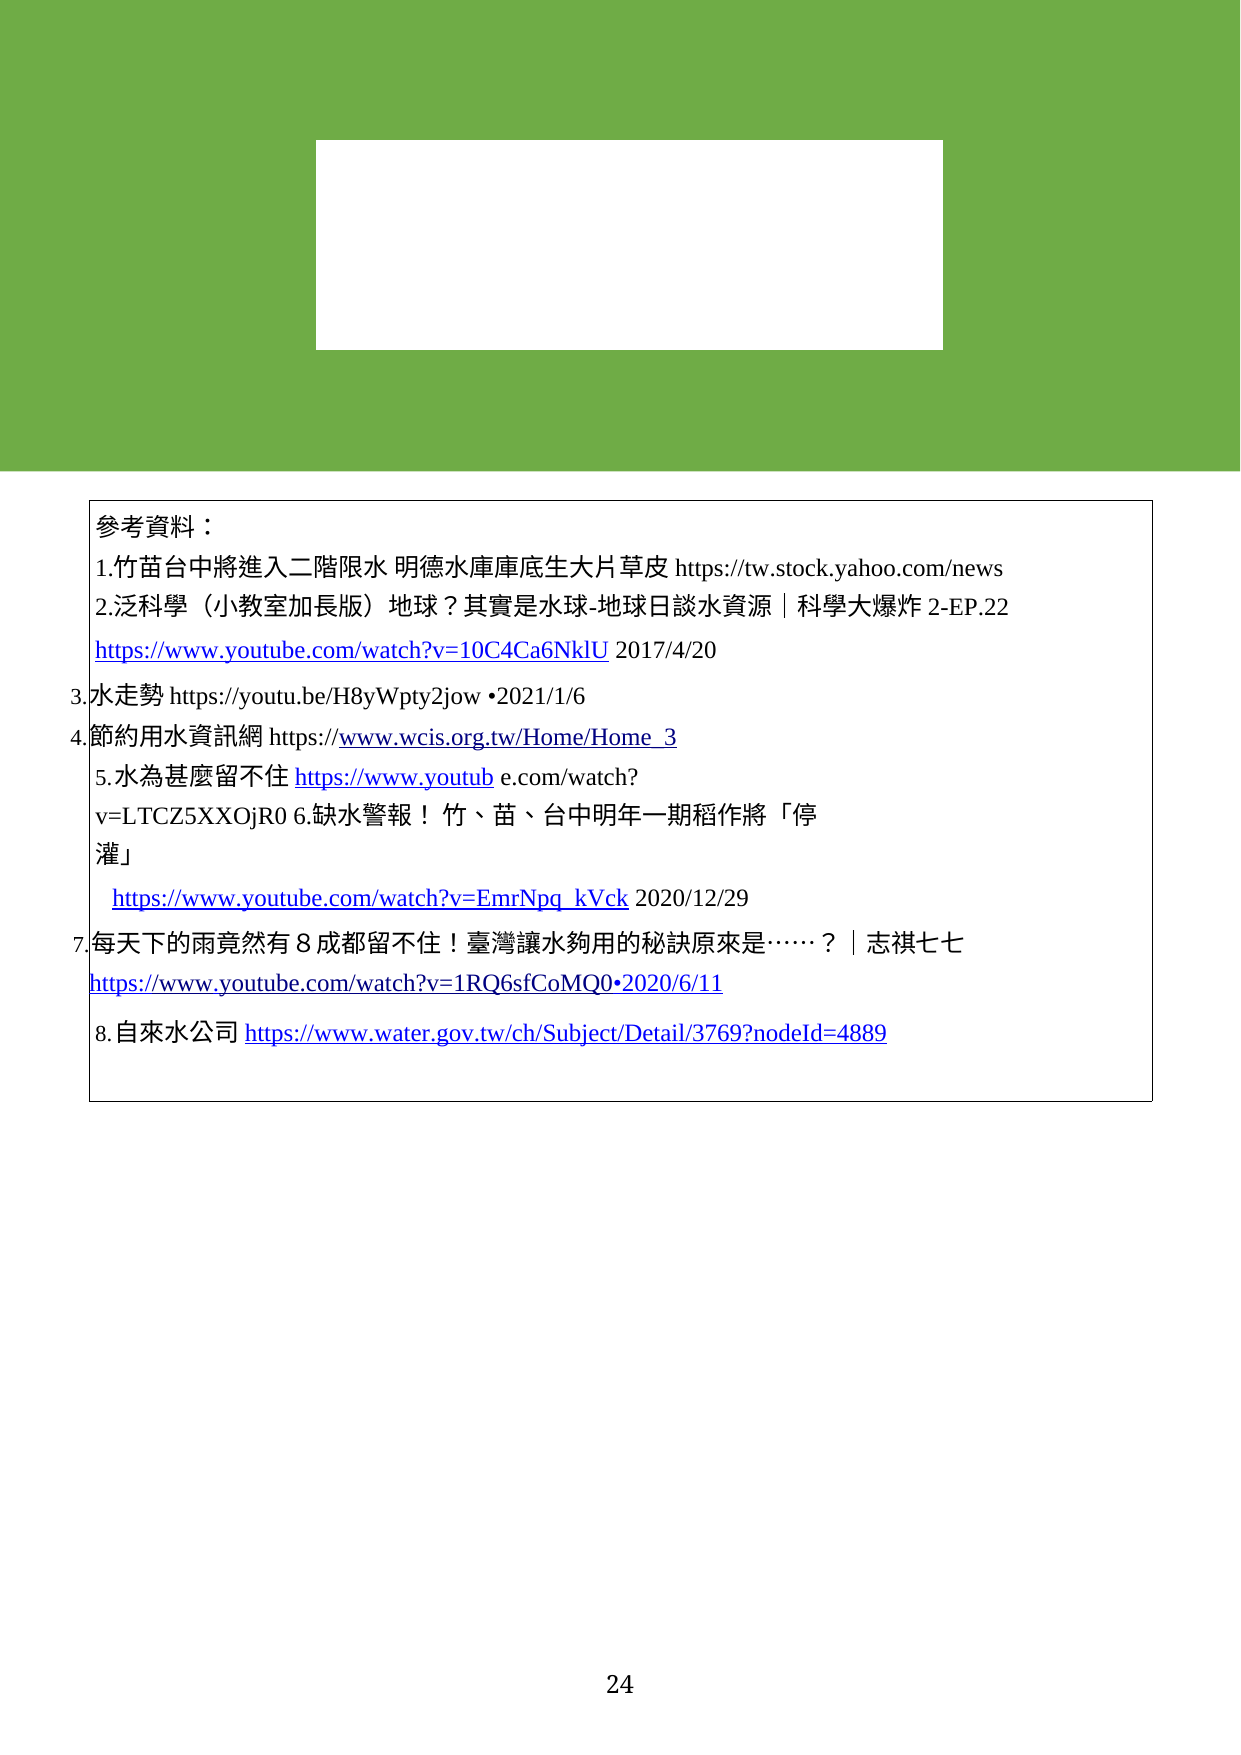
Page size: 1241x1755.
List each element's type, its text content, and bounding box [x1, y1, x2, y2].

table_cell 參考資料： 1.竹苗台中將進入二階限水 明德水庫庫底生大片草皮 https://tw.stock.yahoo.com/news 2.泛科學（小教室加長版）地球？其實是水球-地球日談水資源｜科學大爆炸 2-EP.22 https://www.youtube.com/watch?v=10C4Ca6NklU 2017/4/20 水走勢 https://youtu.be/H8yWpty2jow •2021/1/6 節約用水資訊網 https://www.wcis.org.tw/Home/Home_3 水為甚麼留不住 https://www.youtub e.com/watch?v=LTCZ5XXOjR0 6.缺水警報！ 竹、苗、台中明年一期稻作將「停灌」 https://www.youtube.com/watch?v=EmrNpq_kVck 2020/12/29 每天下的雨竟然有８成都留不住！臺灣讓水夠用的秘訣原來是⋯⋯？｜志祺七七https://www.youtube.com/watch?v=1RQ6sfCoMQ0•2020/6/11 自來水公司 https://www.water.gov.tw/ch/Subject/Detail/3769?nodeId=4889 [90, 501, 1152, 1101]
